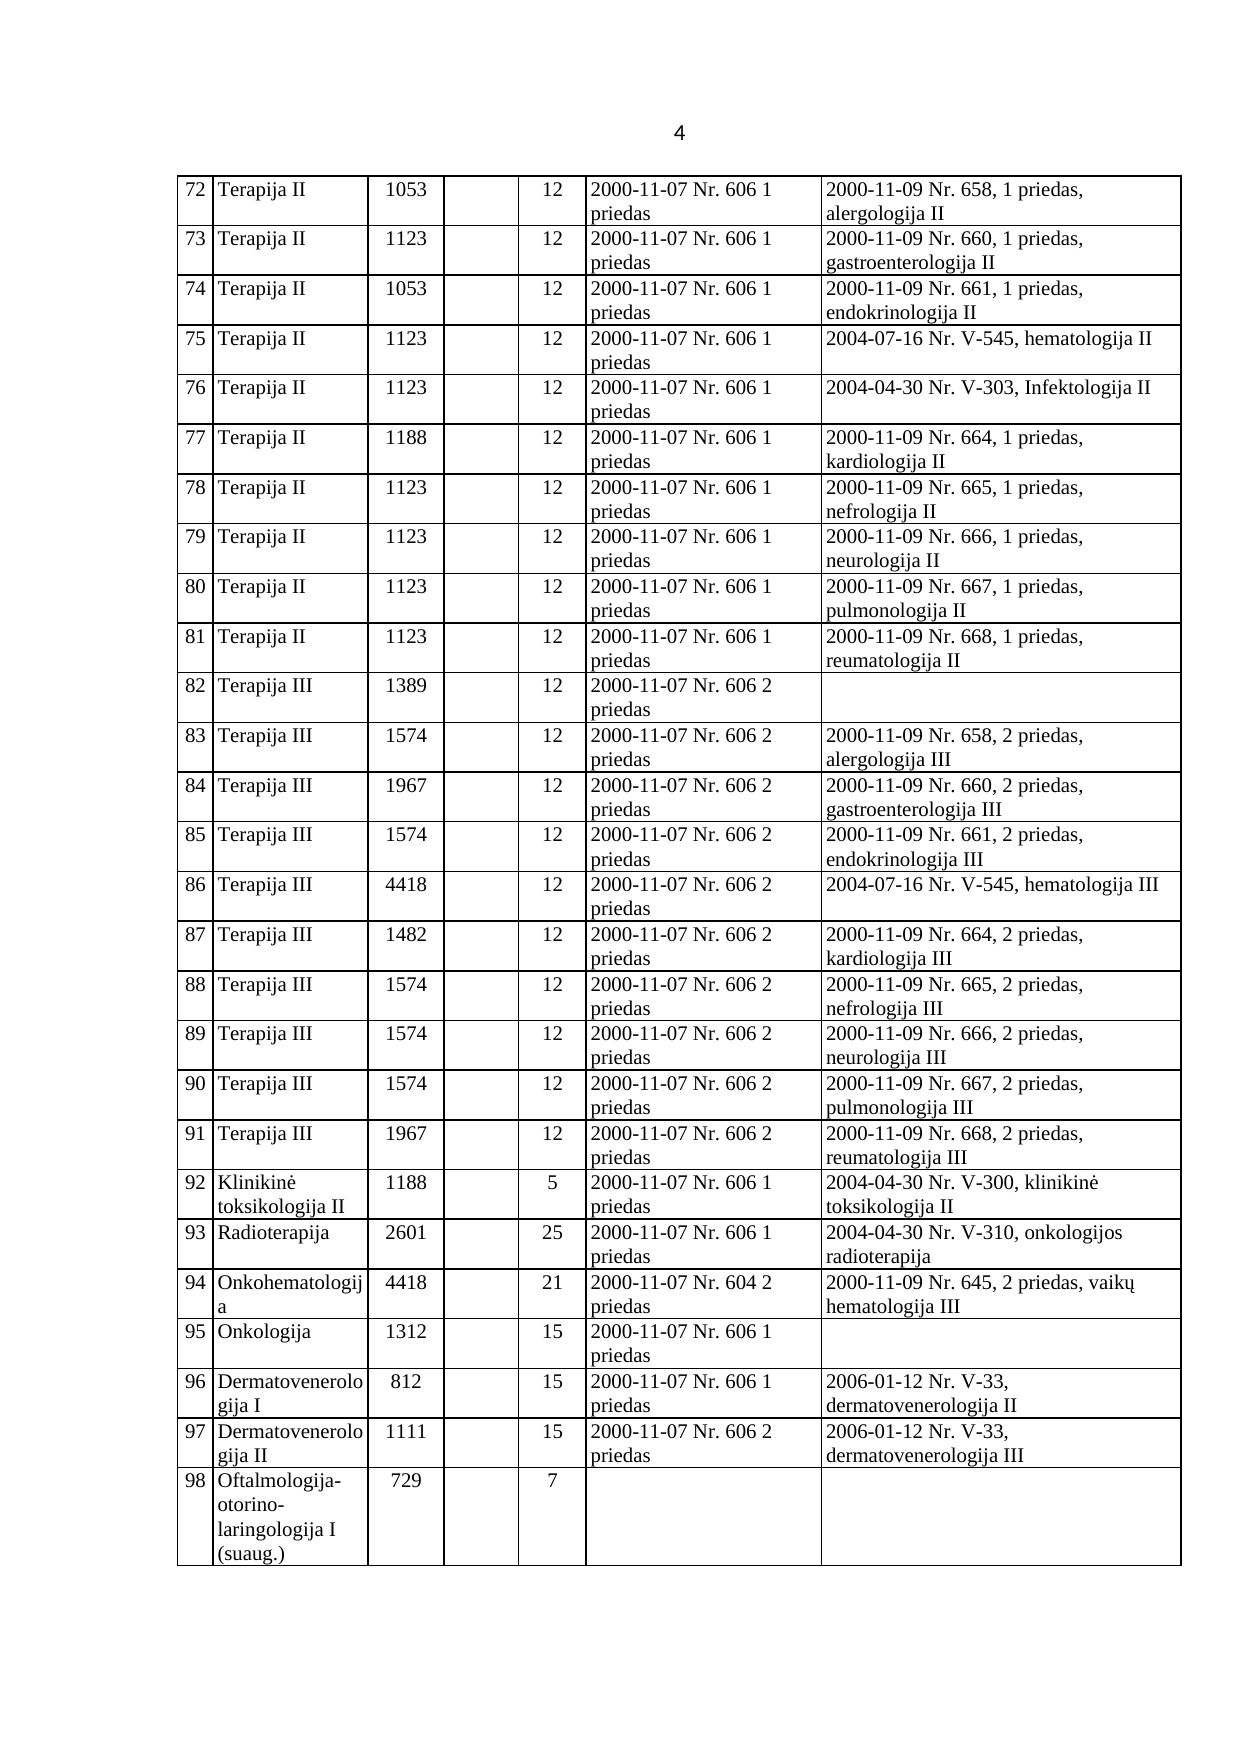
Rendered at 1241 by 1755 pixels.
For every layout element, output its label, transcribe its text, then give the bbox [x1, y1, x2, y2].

table_cell [445, 326, 518, 374]
table_cell 2004-07-16 Nr. V-545, hematologija III [822, 872, 1180, 920]
table_cell [445, 723, 518, 771]
table_cell 1053 [369, 276, 443, 324]
table_cell [445, 1071, 518, 1119]
table_cell 78 [178, 475, 212, 523]
table_cell 2004-07-16 Nr. V-545, hematologija II [822, 326, 1180, 374]
table_cell 91 [178, 1121, 212, 1169]
table_cell 15 [519, 1419, 585, 1467]
table_cell [445, 872, 518, 920]
table_cell [822, 1468, 1180, 1564]
table_cell Terapija III [214, 972, 367, 1019]
table_cell 1123 [369, 375, 443, 423]
table_cell 77 [178, 425, 212, 473]
table_cell Terapija II [214, 226, 367, 274]
table_cell Terapija II [214, 475, 367, 523]
table_cell 1123 [369, 574, 443, 622]
table_cell [445, 475, 518, 523]
table_cell 12 [519, 1071, 585, 1119]
table_cell [445, 1220, 518, 1268]
table_cell 1574 [369, 972, 443, 1019]
table_cell [445, 922, 518, 970]
table_cell Terapija III [214, 1071, 367, 1119]
table_cell 1389 [369, 673, 443, 721]
table_cell Onkologija [214, 1319, 367, 1367]
table_cell 1188 [369, 425, 443, 473]
table_cell 1967 [369, 1121, 443, 1169]
table_cell [445, 673, 518, 721]
table_cell 76 [178, 375, 212, 423]
table_cell [445, 1468, 518, 1564]
table_cell 12 [519, 1121, 585, 1169]
table_cell [445, 375, 518, 423]
table_cell 12 [519, 673, 585, 721]
table_cell 94 [178, 1270, 212, 1318]
table_cell 95 [178, 1319, 212, 1367]
table_cell 12 [519, 226, 585, 274]
table_cell [445, 624, 518, 672]
table_cell [445, 177, 518, 224]
table_cell [445, 1270, 518, 1318]
table_cell 12 [519, 177, 585, 224]
table_cell 1482 [369, 922, 443, 970]
table_cell 12 [519, 872, 585, 920]
table_cell 1111 [369, 1419, 443, 1467]
table_cell [445, 773, 518, 821]
table_cell 12 [519, 723, 585, 771]
table_cell 15 [519, 1369, 585, 1417]
table_cell 1123 [369, 226, 443, 274]
table_cell 12 [519, 624, 585, 672]
table_cell 1123 [369, 524, 443, 572]
table_cell 812 [369, 1369, 443, 1417]
table_cell 82 [178, 673, 212, 721]
table_cell 83 [178, 723, 212, 771]
table_cell 2004-04-30 Nr. V-303, Infektologija II [822, 375, 1180, 423]
table_cell 12 [519, 425, 585, 473]
table_cell 98 [178, 1468, 212, 1564]
table_cell Terapija III [214, 773, 367, 821]
table_cell [445, 524, 518, 572]
table_cell 86 [178, 872, 212, 920]
table_cell Terapija III [214, 1021, 367, 1069]
table_cell 21 [519, 1270, 585, 1318]
table_cell 80 [178, 574, 212, 622]
table_cell [445, 1121, 518, 1169]
table_cell Terapija II [214, 624, 367, 672]
table_cell 7 [519, 1468, 585, 1564]
table_cell Terapija II [214, 574, 367, 622]
table_cell Terapija II [214, 177, 367, 224]
table_cell [587, 1468, 821, 1564]
table_cell 97 [178, 1419, 212, 1467]
table_cell 87 [178, 922, 212, 970]
table_cell [445, 574, 518, 622]
table_cell 12 [519, 475, 585, 523]
table_cell Radioterapija [214, 1220, 367, 1268]
table_cell Terapija II [214, 375, 367, 423]
table_cell 1574 [369, 723, 443, 771]
table_cell 1053 [369, 177, 443, 224]
table_cell [445, 1419, 518, 1467]
table_cell 1123 [369, 326, 443, 374]
table_cell Terapija III [214, 922, 367, 970]
table_cell 2601 [369, 1220, 443, 1268]
table_cell 1574 [369, 822, 443, 871]
table_cell 4418 [369, 1270, 443, 1318]
table_cell [445, 822, 518, 871]
table_cell 1123 [369, 624, 443, 672]
table_cell [822, 673, 1180, 721]
table_cell 12 [519, 972, 585, 1019]
table_cell 89 [178, 1021, 212, 1069]
table_cell [445, 1369, 518, 1417]
table_cell Terapija III [214, 723, 367, 771]
table_cell 93 [178, 1220, 212, 1268]
table_cell 1967 [369, 773, 443, 821]
table_cell 12 [519, 1021, 585, 1069]
table_cell 1574 [369, 1071, 443, 1119]
table_cell 84 [178, 773, 212, 821]
table_cell 96 [178, 1369, 212, 1417]
table_cell [822, 1319, 1180, 1367]
table_cell 12 [519, 524, 585, 572]
table_cell 92 [178, 1170, 212, 1218]
table_cell 1312 [369, 1319, 443, 1367]
table_cell [445, 1170, 518, 1218]
table_cell 81 [178, 624, 212, 672]
table_cell [445, 425, 518, 473]
table_cell 1188 [369, 1170, 443, 1218]
table_cell 12 [519, 276, 585, 324]
table_cell [445, 972, 518, 1019]
table_cell [445, 1021, 518, 1069]
table_cell 12 [519, 922, 585, 970]
table_cell 88 [178, 972, 212, 1019]
table_cell 12 [519, 773, 585, 821]
table_cell 4418 [369, 872, 443, 920]
table_cell Terapija II [214, 326, 367, 374]
table_cell 729 [369, 1468, 443, 1564]
table_cell Terapija II [214, 425, 367, 473]
table_cell Terapija III [214, 1121, 367, 1169]
table_cell 12 [519, 574, 585, 622]
table_cell 12 [519, 375, 585, 423]
table_cell Terapija II [214, 276, 367, 324]
table_cell Terapija III [214, 822, 367, 871]
table_cell 12 [519, 822, 585, 871]
table_cell Terapija II [214, 524, 367, 572]
table_cell 72 [178, 177, 212, 224]
table_cell [445, 226, 518, 274]
table_cell Terapija III [214, 673, 367, 721]
table_cell 73 [178, 226, 212, 274]
table_cell 85 [178, 822, 212, 871]
table_cell 5 [519, 1170, 585, 1218]
table_cell 75 [178, 326, 212, 374]
table_cell 12 [519, 326, 585, 374]
table_cell 15 [519, 1319, 585, 1367]
table_cell Terapija III [214, 872, 367, 920]
table_cell [445, 1319, 518, 1367]
table_cell 79 [178, 524, 212, 572]
table_cell [445, 276, 518, 324]
table_cell 74 [178, 276, 212, 324]
table_cell 25 [519, 1220, 585, 1268]
table_cell 90 [178, 1071, 212, 1119]
table_cell 1123 [369, 475, 443, 523]
table_cell 1574 [369, 1021, 443, 1069]
